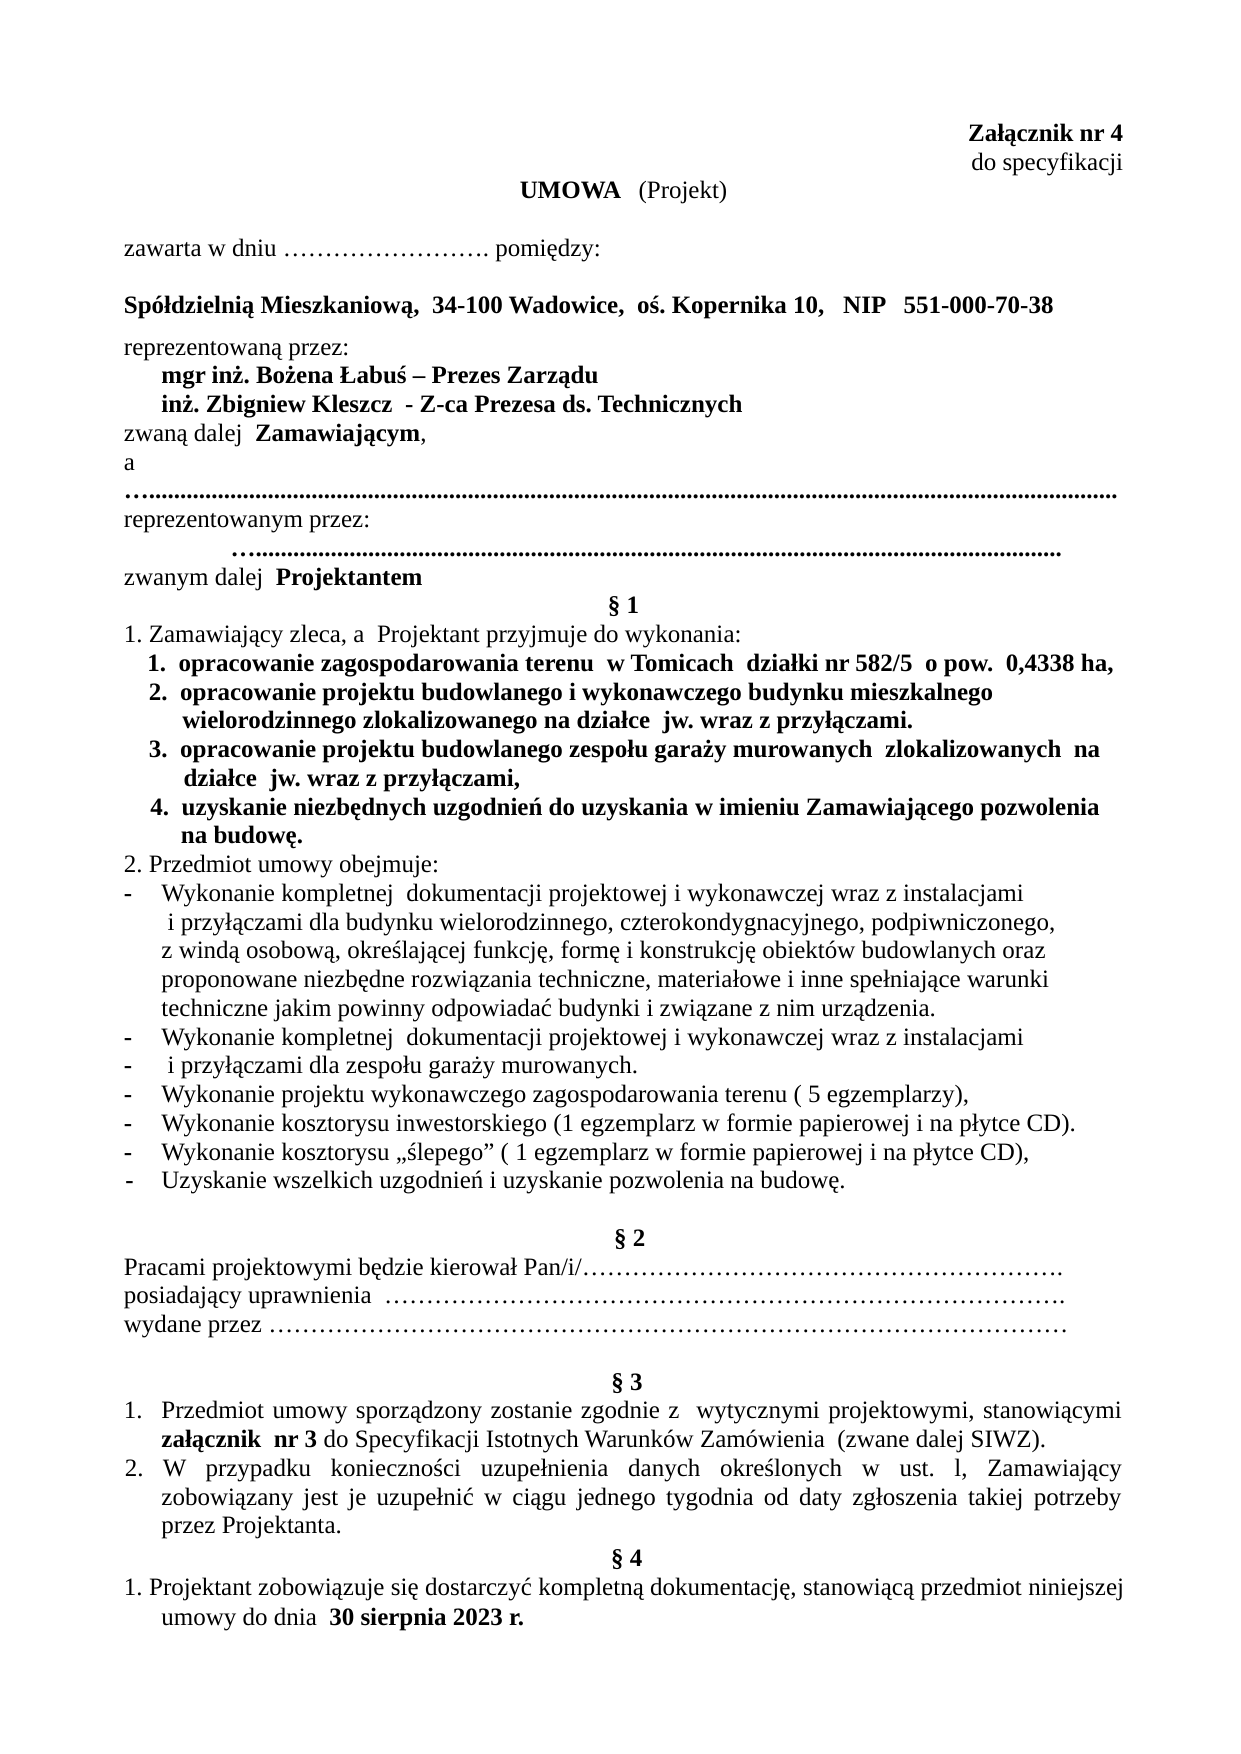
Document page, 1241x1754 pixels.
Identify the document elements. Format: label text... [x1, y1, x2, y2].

text § 4 [124, 1543, 1123, 1572]
text reprezentowaną przez: [124, 332, 1123, 361]
list Wykonanie projektu wykonawczego zagospodarowania terenu ( 5 egzemplarzy), [124, 1079, 1123, 1108]
list Wykonanie kompletnej dokumentacji projektowej i wykonawczej wraz z instalacjami [124, 878, 1123, 907]
text 4. uzyskanie niezbędnych uzgodnień do uzyskania w imieniu Zamawiającego pozwolenia na budowę. [125, 792, 1123, 849]
text inż. Zbigniew Kleszcz - Z-ca Prezesa ds. Technicznych [161, 389, 1123, 418]
text do specyfikacji [124, 147, 1123, 176]
text § 1 [124, 591, 1123, 619]
text 2. W przypadku konieczności uzupełnienia danych określonych w ust. l, Zamawiający zobowiązany jest je uzupełnić w ciągu jednego tygodnia od daty zgłoszenia takiej potrzeby przez Projektanta. [105, 1453, 1123, 1539]
text …................................................................................................................................. [168, 533, 1123, 562]
text § 3 [155, 1367, 1123, 1396]
text 1. Zamawiający zleca, a Projektant przyjmuje do wykonania: [124, 619, 1123, 648]
text 1. opracowanie zagospodarowania terenu w Tomicach działki nr 582/5 o pow. 0,4338 ha, [122, 648, 1123, 677]
list Wykonanie kosztorysu „ślepego” ( 1 egzemplarz w formie papierowej i na płytce CD), [124, 1137, 1123, 1166]
text mgr inż. Bożena Łabuś – Prezes Zarządu [161, 361, 1123, 389]
text a [124, 447, 1123, 476]
text 2. Przedmiot umowy obejmuje: [124, 849, 1123, 878]
text zwanym dalej Projektantem [124, 562, 1123, 591]
text Spółdzielnią Mieszkaniową, 34-100 Wadowice, oś. Kopernika 10, NIP 551-000-70-38 [124, 291, 1123, 319]
text posiadający uprawnienia ………………………………………………………………………. [124, 1281, 1123, 1309]
text Pracami projektowymi będzie kierował Pan/i/…………………………………………………. [124, 1252, 1123, 1281]
text UMOWA (Projekt) [124, 176, 1123, 204]
text Załącznik nr 4 [124, 118, 1123, 147]
text zawarta w dniu ……………………. pomiędzy: [124, 233, 1123, 262]
text 1. Przedmiot umowy sporządzony zostanie zgodnie z wytycznymi projektowymi, stanowiącymi załącznik nr 3 do Specyfikacji Istotnych Warunków Zamówienia (zwane dalej SIWZ). [105, 1396, 1123, 1453]
list Wykonanie kompletnej dokumentacji projektowej i wykonawczej wraz z instalacjami [124, 1022, 1123, 1051]
text wydane przez …………………………………………………………………………………… [124, 1309, 1123, 1338]
text 1. Projektant zobowiązuje się dostarczyć kompletną dokumentację, stanowiącą przedmiot niniejszej umowy do dnia 30 sierpnia 2023 r. [124, 1572, 1124, 1631]
list i przyłączami dla zespołu garaży murowanych. [124, 1051, 1123, 1079]
list Uzyskanie wszelkich uzgodnień i uzyskanie pozwolenia na budowę. [125, 1166, 1123, 1194]
text § 2 [124, 1223, 1123, 1252]
text zwaną dalej Zamawiającym, [124, 418, 1123, 447]
list i przyłączami dla budynku wielorodzinnego, czterokondygnacyjnego, podpiwniczonego, z windą osobową, określającej funkcję, formę i konstrukcję obiektów budowlanych oraz proponowane niezbędne rozwiązania techniczne, materiałowe i inne spełniające warunki techniczne jakim powinny odpowiadać budynki i związane z nim urządzenia. [124, 907, 1123, 1022]
list Wykonanie kosztorysu inwestorskiego (1 egzemplarz w formie papierowej i na płytce CD). [124, 1108, 1123, 1137]
text …........................................................................................................................................................... reprezentowanym przez: [124, 476, 1123, 533]
text 3. opracowanie projektu budowlanego zespołu garaży murowanych zlokalizowanych na działce jw. wraz z przyłączami, [124, 734, 1123, 792]
text 2. opracowanie projektu budowlanego i wykonawczego budynku mieszkalnego wielorodzinnego zlokalizowanego na działce jw. wraz z przyłączami. [124, 677, 1123, 734]
